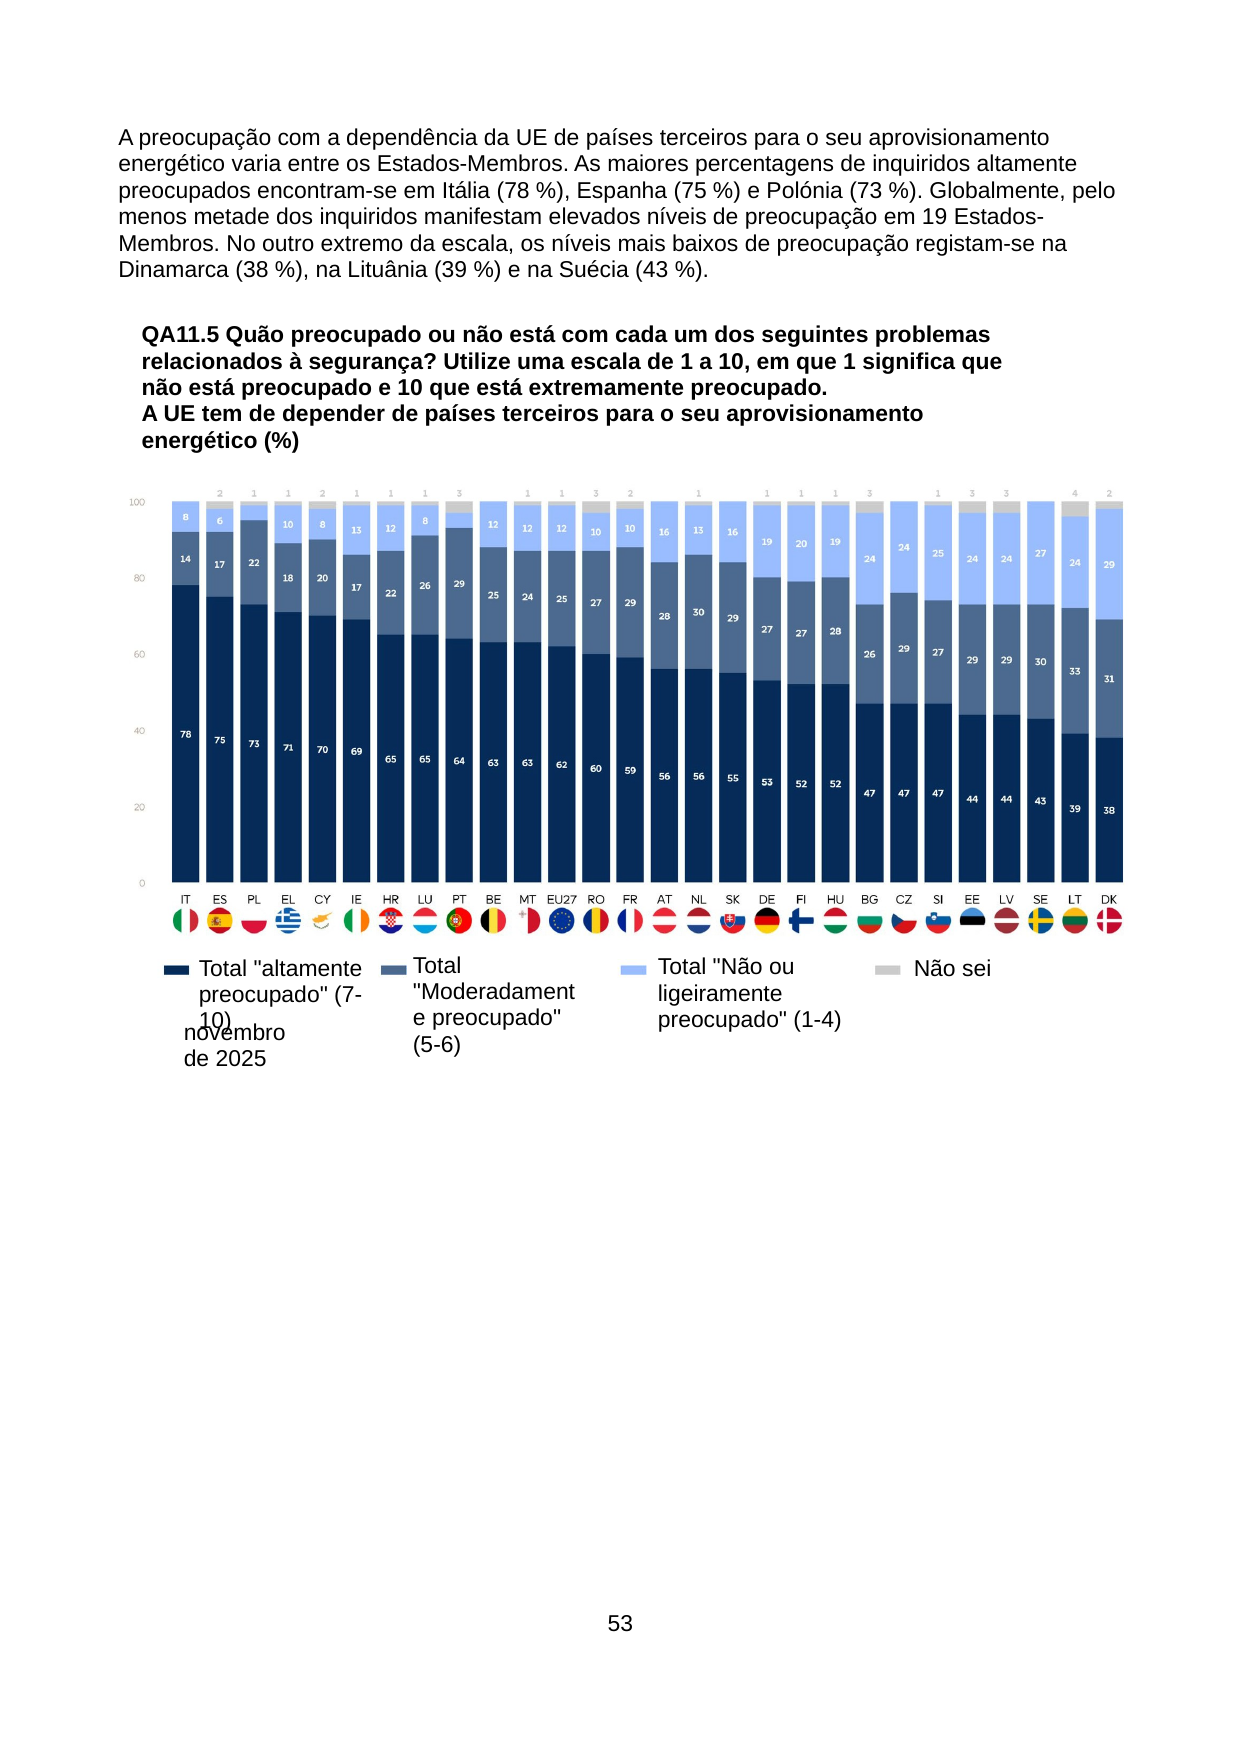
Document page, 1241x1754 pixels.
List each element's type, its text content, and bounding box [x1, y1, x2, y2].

picture [125, 480, 1129, 941]
picture [156, 956, 905, 978]
text A preocupação com a dependência da UE de países terceiros para o seu aprovisionamento energético varia entre os Estados-Membros. As maiores percentagens de inquiridos altamente preocupados encontram-se em Itália (78 %), Espanha (75 %) e Polónia (73 %). Globalmente, pelo menos metade dos inquiridos manifestam elevados níveis de preocupação em 19 Estados-Membros. No outro extremo da escala, os níveis mais baixos de preocupação registam-se na Dinamarca (38 %), na Lituânia (39 %) e na Suécia (43 %). [118, 124, 1122, 282]
